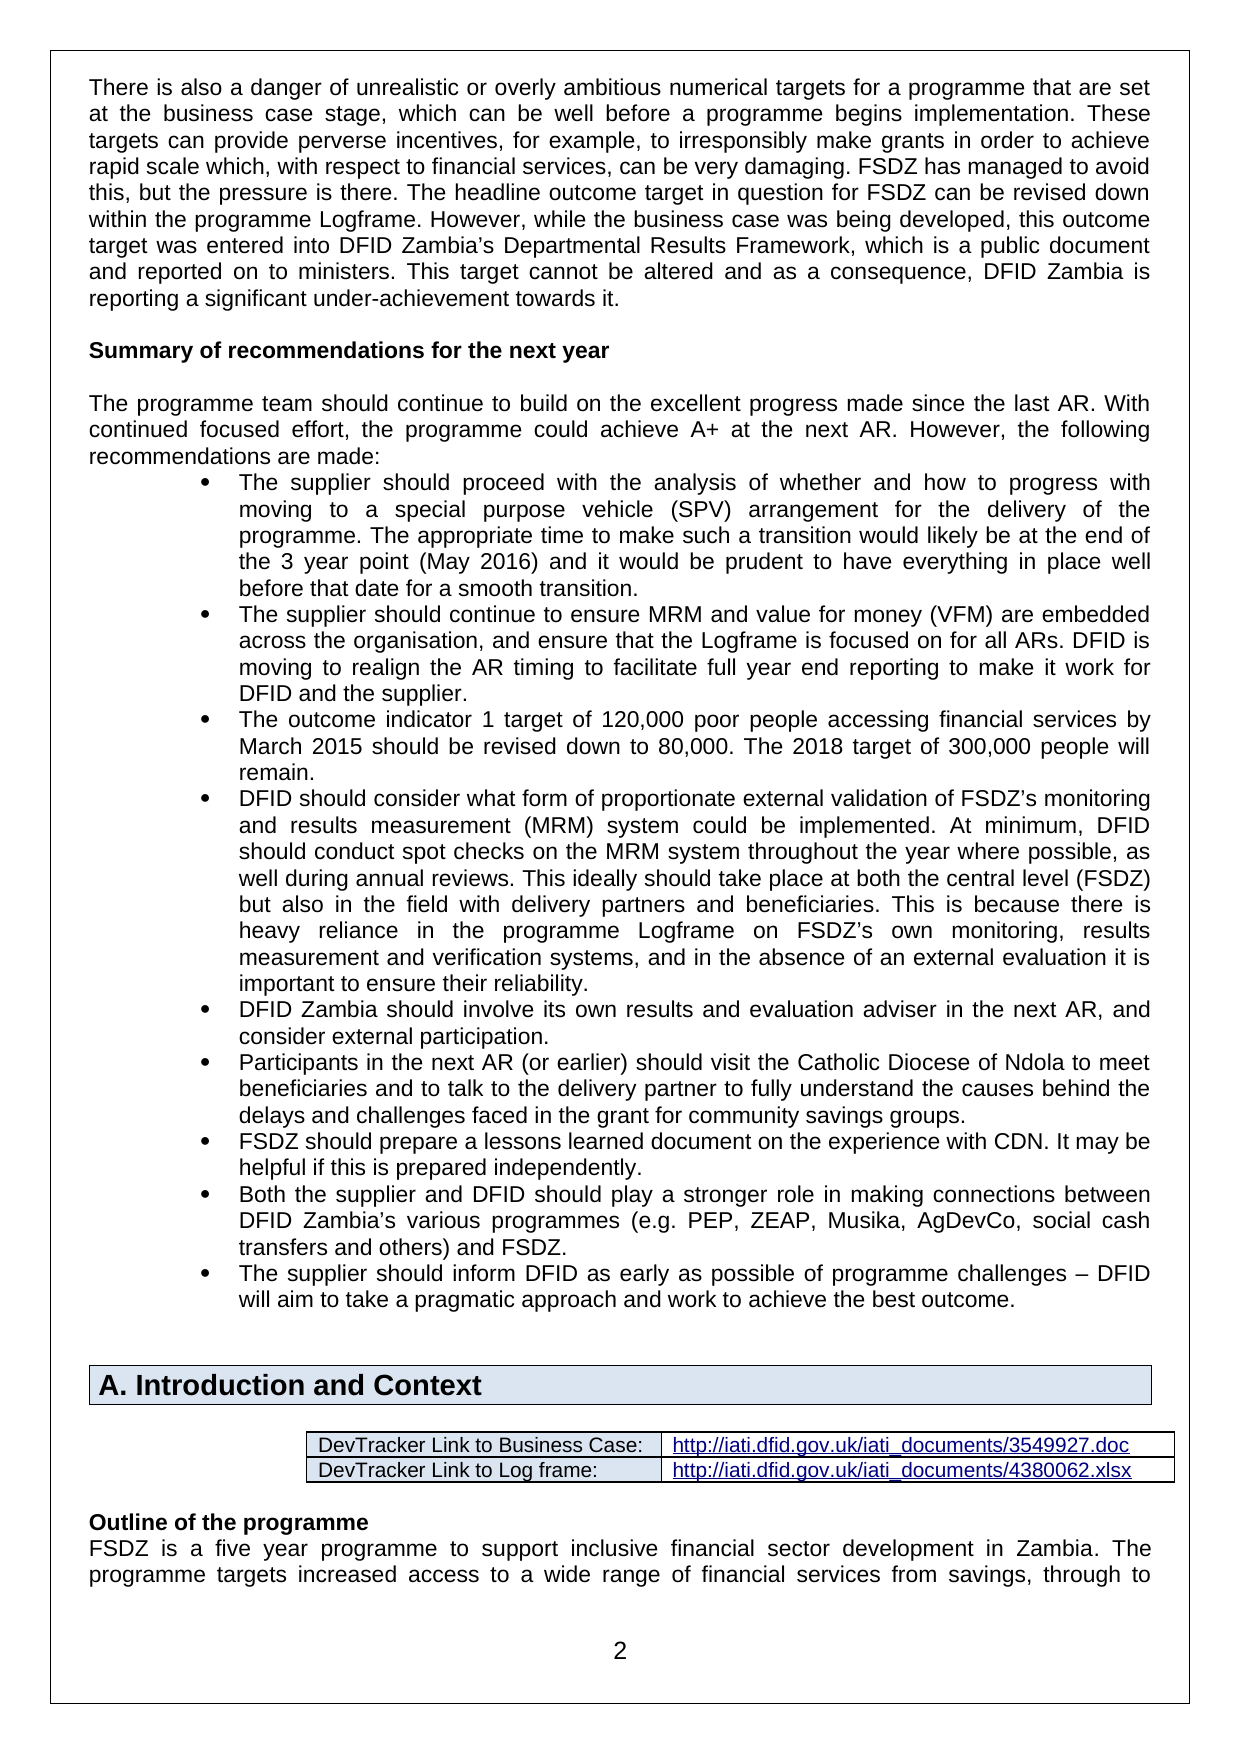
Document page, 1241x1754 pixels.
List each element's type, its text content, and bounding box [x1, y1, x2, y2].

list DFID should consider what form of proportionate external validation of FSDZ’s monitoring and results measurement (MRM) system could be implemented. At minimum, DFID should conduct spot checks on the MRM system throughout the year where possible, as well during annual reviews. This ideally should take place at both the central level (FSDZ) but also in the field with delivery partners and beneficiaries. This is because there is heavy reliance in the programme Logframe on FSDZ’s own monitoring, results measurement and verification systems, and in the absence of an external evaluation it is important to ensure their reliability. [201, 785, 1152, 996]
table_header DevTracker Link to Business Case: [307, 1433, 661, 1456]
list The supplier should proceed with the analysis of whether and how to progress with moving to a special purpose vehicle (SPV) arrangement for the delivery of the programme. The appropriate time to make such a transition would likely be at the end of the 3 year point (May 2016) and it would be prudent to have everything in place well before that date for a smooth transition. [201, 469, 1152, 601]
text FSDZ is a five year programme to support inclusive financial sector development in Zambia. The programme targets increased access to a wide range of financial services from savings, through to [89, 1535, 1152, 1588]
list DFID Zambia should involve its own results and evaluation adviser in the next AR, and consider external participation. [201, 996, 1152, 1049]
text There is also a danger of unrealistic or overly ambitious numerical targets for a programme that are set at the business case stage, which can be well before a programme begins implementation. These targets can provide perverse incentives, for example, to irresponsibly make grants in order to achieve rapid scale which, with respect to financial services, can be very damaging. FSDZ has managed to avoid this, but the pressure is there. The headline outcome target in question for FSDZ can be revised down within the programme Logframe. However, while the business case was being developed, this outcome target was entered into DFID Zambia’s Departmental Results Framework, which is a public document and reported on to ministers. This target cannot be altered and as a consequence, DFID Zambia is reporting a significant under-achievement towards it. [89, 74, 1152, 311]
text Outline of the programme [89, 1509, 1152, 1535]
list Participants in the next AR (or earlier) should visit the Catholic Diocese of Ndola to meet beneficiaries and to talk to the delivery partner to fully understand the causes behind the delays and challenges faced in the grant for community savings groups. [201, 1049, 1152, 1128]
list The outcome indicator 1 target of 120,000 poor people accessing financial services by March 2015 should be revised down to 80,000. The 2018 target of 300,000 people will remain. [201, 706, 1152, 785]
table_header http://iati.dfid.gov.uk/iati_documents/3549927.doc [662, 1433, 1174, 1456]
list Both the supplier and DFID should play a stronger role in making connections between DFID Zambia’s various programmes (e.g. PEP, ZEAP, Musika, AgDevCo, social cash transfers and others) and FSDZ. [201, 1181, 1152, 1260]
table_cell http://iati.dfid.gov.uk/iati_documents/4380062.xlsx [662, 1458, 1174, 1481]
list FSDZ should prepare a lessons learned document on the experience with CDN. It may be helpful if this is prepared independently. [201, 1128, 1152, 1181]
text Summary of recommendations for the next year [89, 337, 1152, 364]
list The supplier should continue to ensure MRM and value for money (VFM) are embedded across the organisation, and ensure that the Logframe is focused on for all ARs. DFID is moving to realign the AR timing to facilitate full year end reporting to make it work for DFID and the supplier. [201, 601, 1152, 706]
text The programme team should continue to build on the excellent progress made since the last AR. With continued focused effort, the programme could achieve A+ at the next AR. However, the following recommendations are made: [89, 390, 1152, 469]
table_cell DevTracker Link to Log frame: [307, 1458, 661, 1481]
text A. Introduction and Context [90, 1366, 1151, 1404]
list The supplier should inform DFID as early as possible of programme challenges – DFID will aim to take a pragmatic approach and work to achieve the best outcome. [201, 1260, 1152, 1312]
